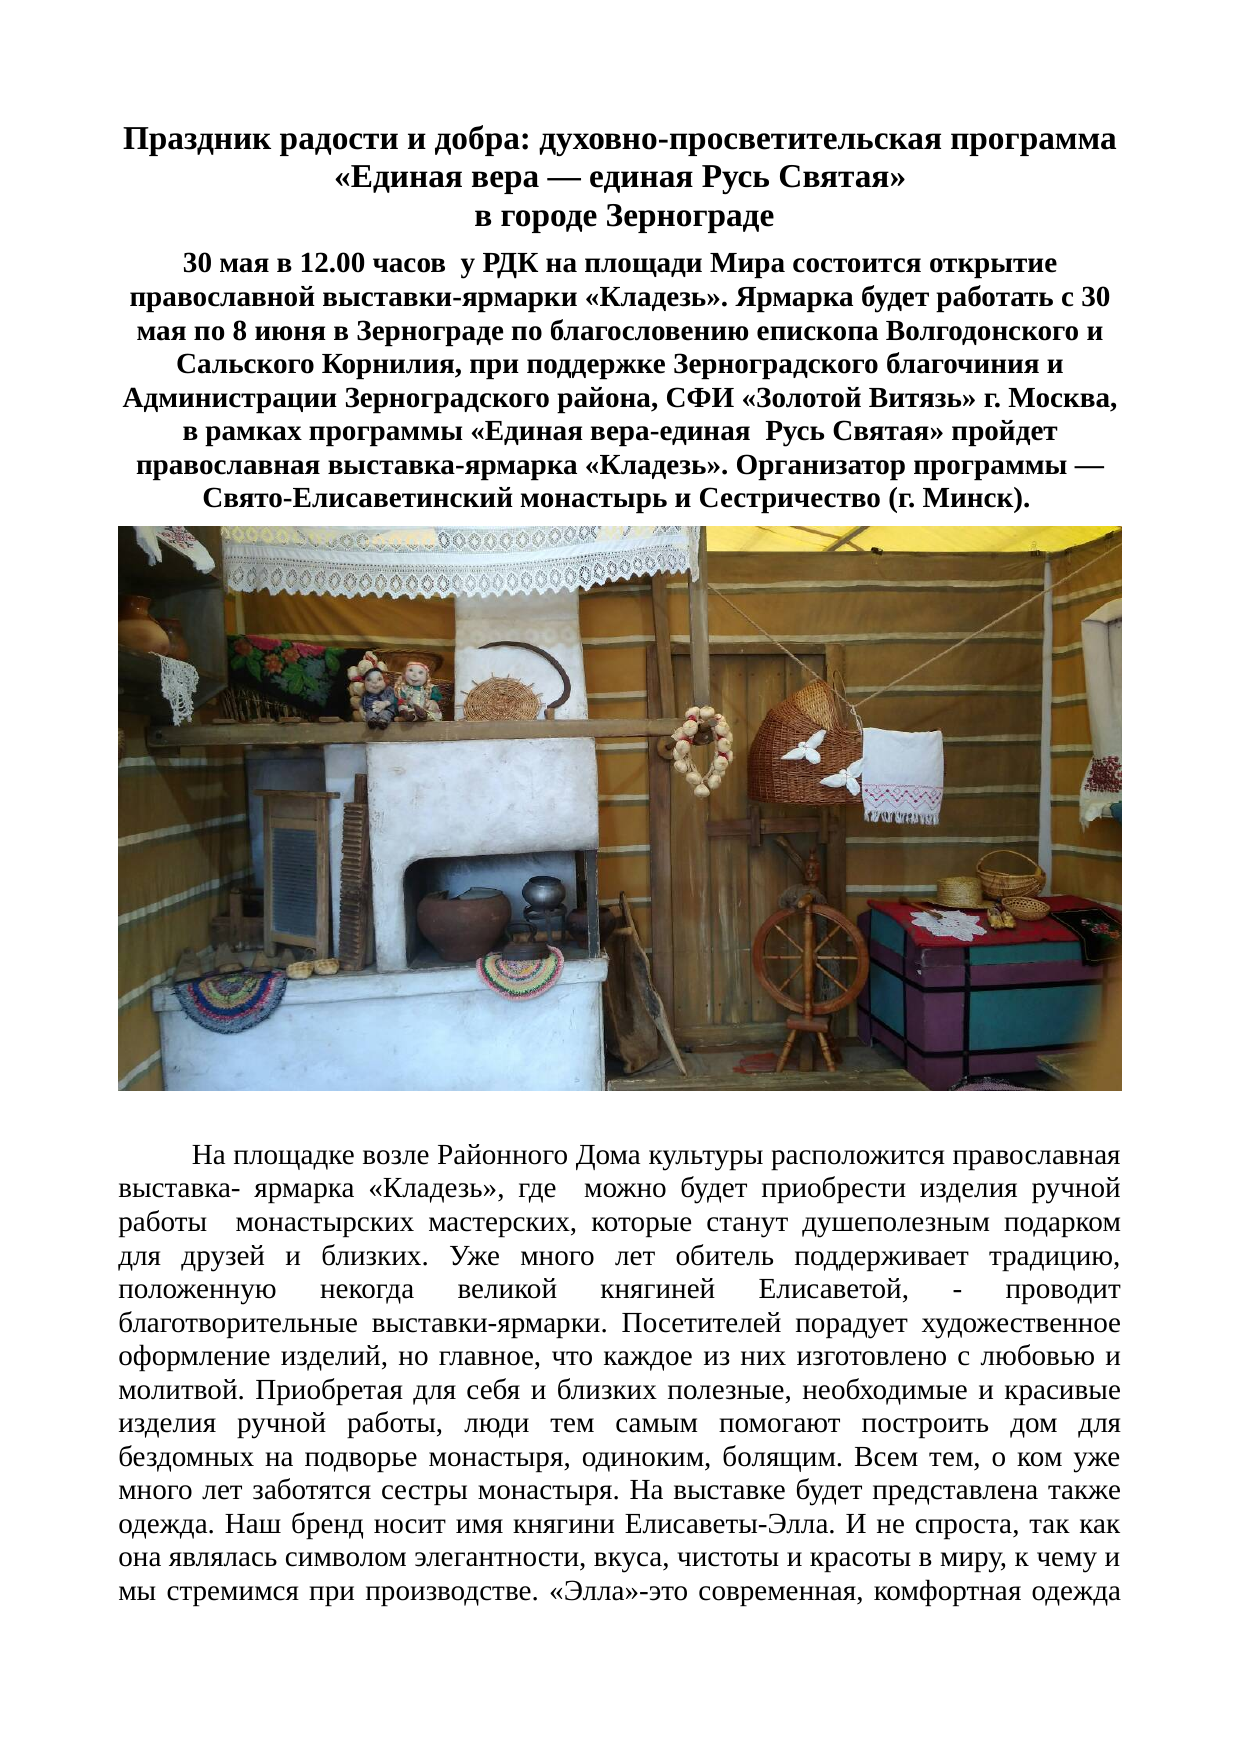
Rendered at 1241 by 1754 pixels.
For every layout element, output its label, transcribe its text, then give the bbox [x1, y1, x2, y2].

text в городе Зернограде [118, 195, 1122, 233]
picture [118, 526, 1122, 1091]
text 30 мая в 12.00 часов у РДК на площади Мира состоится открытие православной выставки-ярмарки «Кладезь». Ярмарка будет работать с 30 мая по 8 июня в Зернограде по благословению епископа Волгодонского и Сальского Корнилия, при поддержке Зерноградского благочиния и Администрации Зерноградского района, СФИ «Золотой Витязь» г. Москва, в рамках программы «Единая вера-единая Русь Святая» пройдет православная выставка-ярмарка «Кладезь». Организатор программы — Свято-Елисаветинский монастырь и Сестричество (г. Минск). [118, 246, 1122, 514]
text Праздник радости и добра: духовно-просветительская программа «Единая вера — единая Русь Святая» [118, 118, 1122, 195]
text На площадке возле Районного Дома культуры расположится православная выставка- ярмарка «Кладезь», где можно будет приобрести изделия ручной работы монастырских мастерских, которые станут душеполезным подарком для друзей и близких. Уже много лет обитель поддерживает традицию, положенную некогда великой княгиней Елисаветой, - проводит благотворительные выставки-ярмарки. Посетителей порадует художественное оформление изделий, но главное, что каждое из них изготовлено с любовью и молитвой. Приобретая для себя и близких полезные, необходимые и красивые изделия ручной работы, люди тем самым помогают построить дом для бездомных на подворье монастыря, одиноким, болящим. Всем тем, о ком уже много лет заботятся сестры монастыря. На выставке будет представлена также одежда. Наш бренд носит имя княгини Елисаветы-Элла. И не спроста, так как она являлась символом элегантности, вкуса, чистоты и красоты в миру, к чему и мы стремимся при производстве. «Элла»-это современная, комфортная одежда [118, 1137, 1122, 1607]
